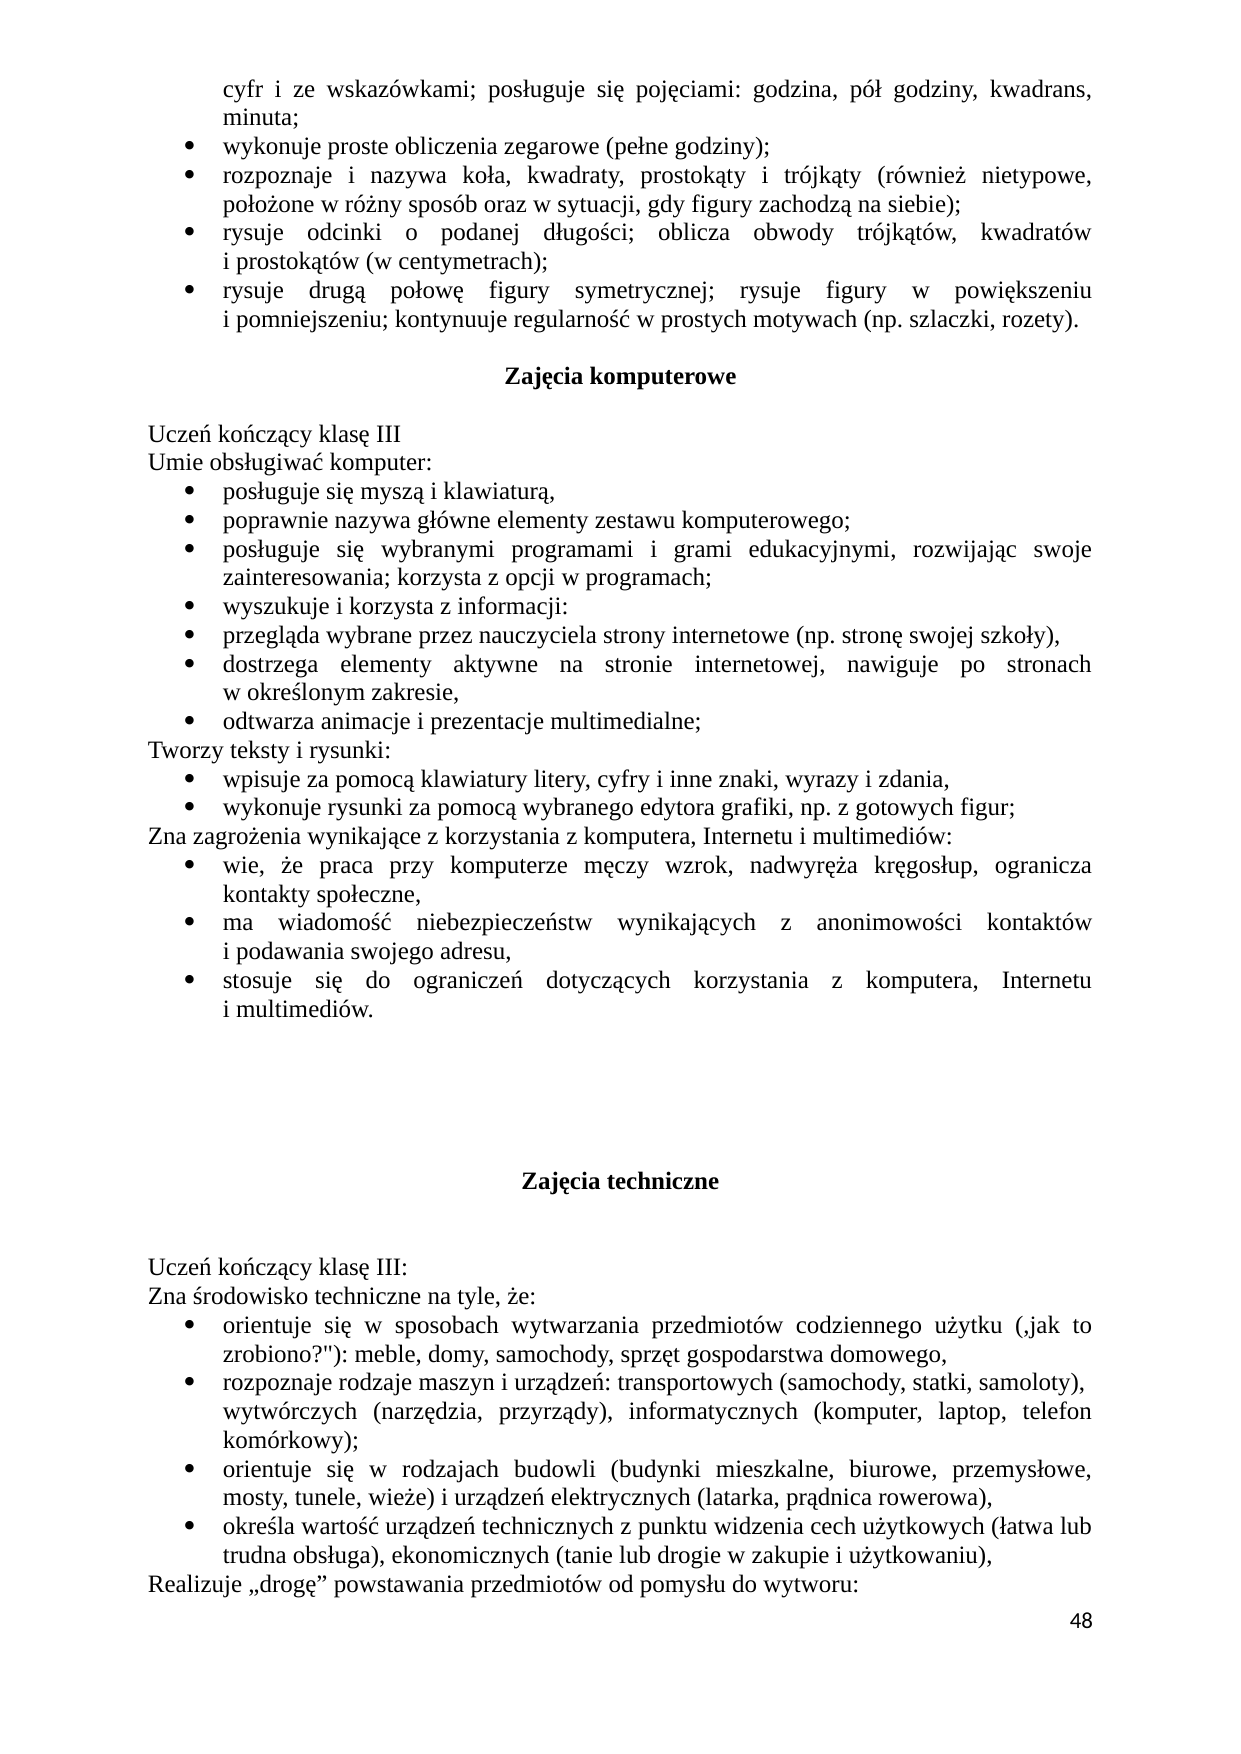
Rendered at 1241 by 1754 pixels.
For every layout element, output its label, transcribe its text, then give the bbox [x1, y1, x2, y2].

text Tworzy teksty i rysunki: [148, 735, 1093, 764]
list wykonuje proste obliczenia zegarowe (pełne godziny); [185, 131, 1093, 160]
list wpisuje za pomocą klawiatury litery, cyfry i inne znaki, wyrazy i zdania, [185, 764, 1093, 792]
text Zajęcia komputerowe [148, 361, 1093, 390]
list posługuje się myszą i klawiaturą, [185, 476, 1093, 505]
list dostrzega elementy aktywne na stronie internetowej, nawiguje po stronach w określonym zakresie, [185, 649, 1093, 706]
list orientuje się w sposobach wytwarzania przedmiotów codziennego użytku (,jak to zrobiono?"): meble, domy, samochody, sprzęt gospodarstwa domowego, [185, 1310, 1093, 1367]
list określa wartość urządzeń technicznych z punktu widzenia cech użytkowych (łatwa lub trudna obsługa), ekonomicznych (tanie lub drogie w zakupie i użytkowaniu), [185, 1511, 1093, 1569]
text cyfr i ze wskazówkami; posługuje się pojęciami: godzina, pół godziny, kwadrans, minuta; [223, 74, 1093, 131]
list posługuje się wybranymi programami i grami edukacyjnymi, rozwijając swoje zainteresowania; korzysta z opcji w programach; [185, 534, 1093, 591]
list rysuje odcinki o podanej długości; oblicza obwody trójkątów, kwadratów i prostokątów (w centymetrach); [185, 217, 1093, 275]
list wyszukuje i korzysta z informacji: [185, 591, 1093, 620]
text Zna środowisko techniczne na tyle, że: [148, 1281, 1093, 1310]
list stosuje się do ograniczeń dotyczących korzystania z komputera, Internetu i multimediów. [185, 965, 1093, 1022]
list orientuje się w rodzajach budowli (budynki mieszkalne, biurowe, przemysłowe, mosty, tunele, wieże) i urządzeń elektrycznych (latarka, prądnica rowerowa), [185, 1454, 1093, 1511]
text Zajęcia techniczne [148, 1166, 1093, 1195]
text Umie obsługiwać komputer: [148, 447, 1093, 476]
list ma wiadomość niebezpieczeństw wynikających z anonimowości kontaktów i podawania swojego adresu, [185, 907, 1093, 965]
list odtwarza animacje i prezentacje multimedialne; [185, 706, 1093, 735]
text Uczeń kończący klasę III: [148, 1252, 1093, 1281]
list rozpoznaje rodzaje maszyn i urządzeń: transportowych (samochody, statki, samoloty), [185, 1367, 1093, 1396]
text Zna zagrożenia wynikające z korzystania z komputera, Internetu i multimediów: [148, 821, 1093, 850]
list poprawnie nazywa główne elementy zestawu komputerowego; [185, 505, 1093, 534]
list wie, że praca przy komputerze męczy wzrok, nadwyręża kręgosłup, ogranicza kontakty społeczne, [185, 850, 1093, 907]
text Realizuje „drogę” powstawania przedmiotów od pomysłu do wytworu: [148, 1569, 1093, 1597]
text wytwórczych (narzędzia, przyrządy), informatycznych (komputer, laptop, telefon komórkowy); [223, 1396, 1093, 1454]
list przegląda wybrane przez nauczyciela strony internetowe (np. stronę swojej szkoły), [185, 620, 1093, 649]
list rysuje drugą połowę figury symetrycznej; rysuje figury w powiększeniu i pomniejszeniu; kontynuuje regularność w prostych motywach (np. szlaczki, rozety). [185, 275, 1093, 332]
text Uczeń kończący klasę III [148, 419, 1093, 447]
list wykonuje rysunki za pomocą wybranego edytora grafiki, np. z gotowych figur; [185, 792, 1093, 821]
list rozpoznaje i nazywa koła, kwadraty, prostokąty i trójkąty (również nietypowe, położone w różny sposób oraz w sytuacji, gdy figury zachodzą na siebie); [185, 160, 1093, 217]
